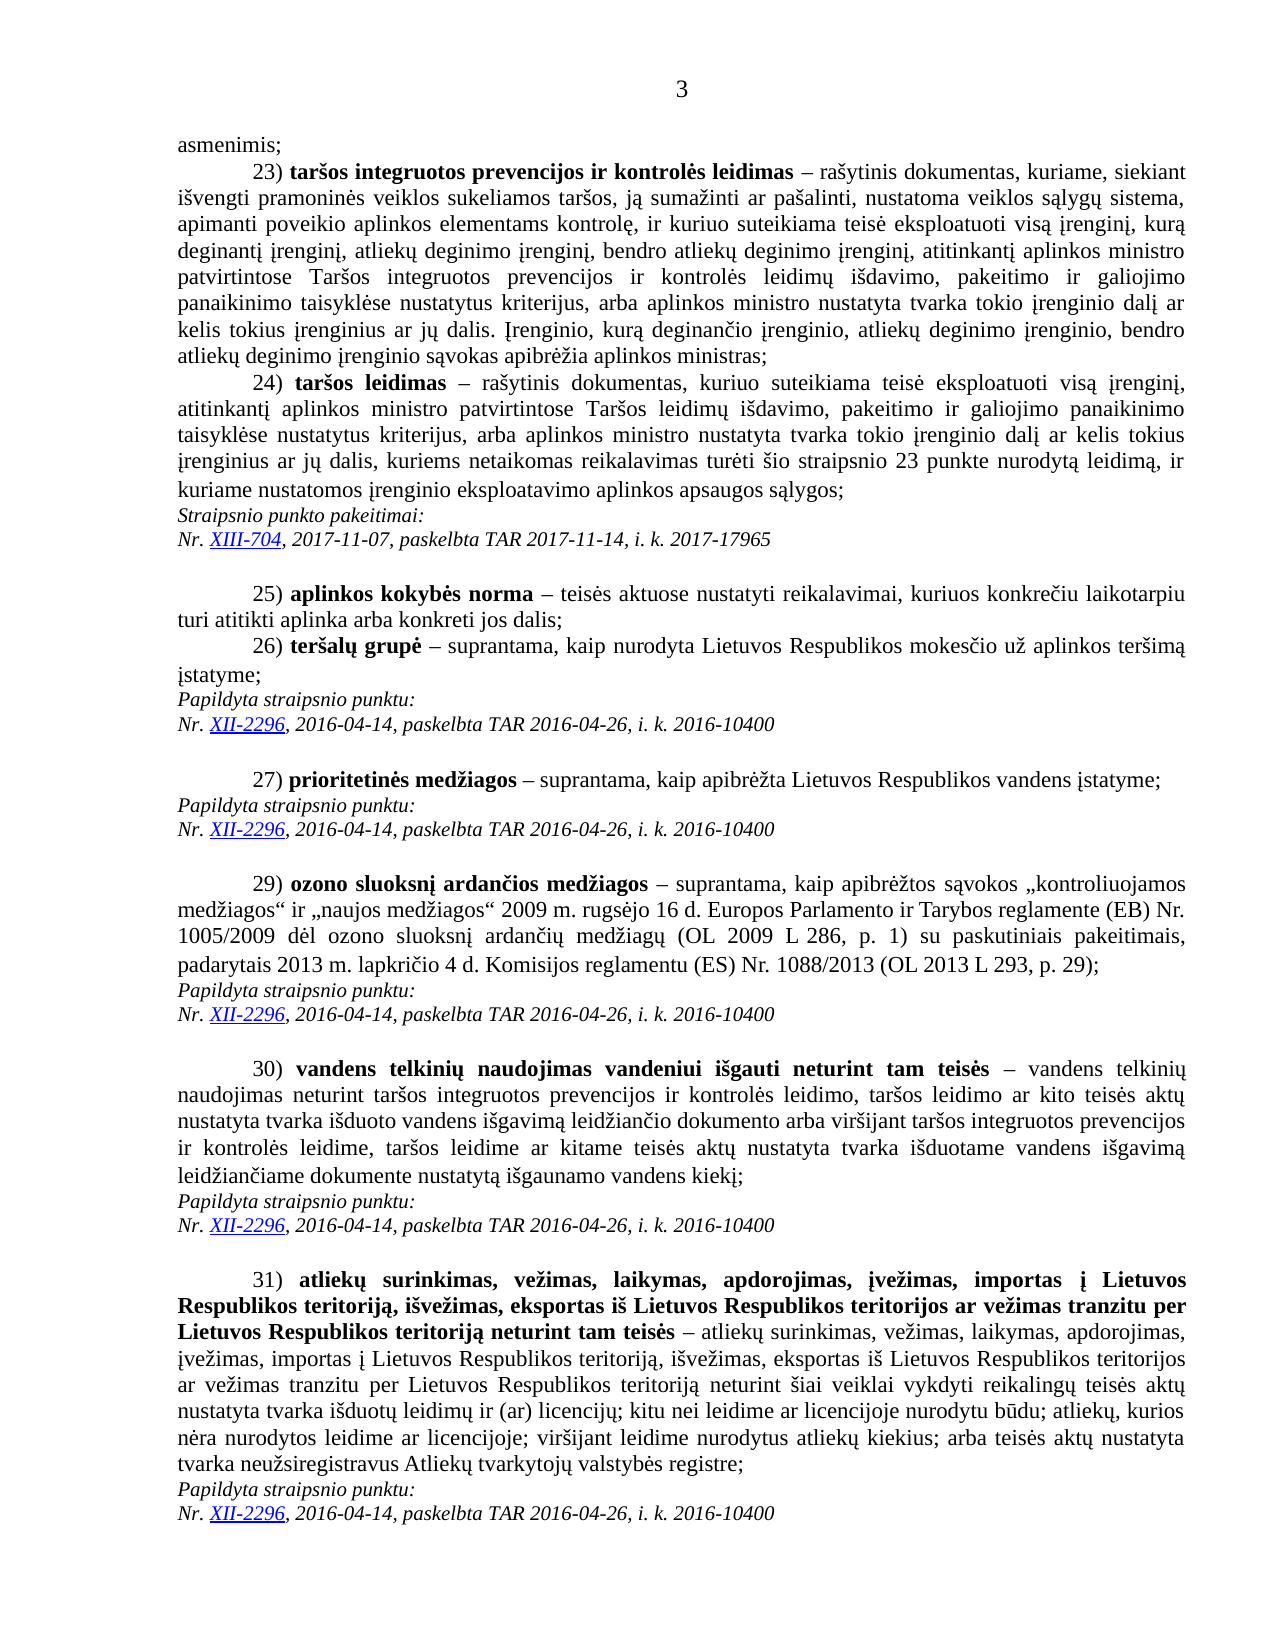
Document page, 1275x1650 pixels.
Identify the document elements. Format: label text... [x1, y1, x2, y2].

text Papildyta straipsnio punktu: [177, 978, 1186, 1002]
text Papildyta straipsnio punktu: [177, 1476, 1186, 1501]
text Straipsnio punkto pakeitimai: [177, 503, 1186, 527]
text Nr. XII-2296, 2016-04-14, paskelbta TAR 2016-04-26, i. k. 2016-10400 [177, 1501, 1186, 1524]
text 23) taršos integruotos prevencijos ir kontrolės leidimas – rašytinis dokumentas, kuriame, siekiant išvengti pramoninės veiklos sukeliamos taršos, ją sumažinti ar pašalinti, nustatoma veiklos sąlygų sistema, apimanti poveikio aplinkos elementams kontrolę, ir kuriuo suteikiama teisė eksploatuoti visą įrenginį, kurą deginantį įrenginį, atliekų deginimo įrenginį, bendro atliekų deginimo įrenginį, atitinkantį aplinkos ministro patvirtintose Taršos integruotos prevencijos ir kontrolės leidimų išdavimo, pakeitimo ir galiojimo panaikinimo taisyklėse nustatytus kriterijus, arba aplinkos ministro nustatyta tvarka tokio įrenginio dalį ar kelis tokius įrenginius ar jų dalis. Įrenginio, kurą deginančio įrenginio, atliekų deginimo įrenginio, bendro atliekų deginimo įrenginio sąvokas apibrėžia aplinkos ministras; [177, 158, 1186, 368]
text 25) aplinkos kokybės norma – teisės aktuose nustatyti reikalavimai, kuriuos konkrečiu laikotarpiu turi atitikti aplinka arba konkreti jos dalis; [177, 579, 1186, 632]
text 27) prioritetinės medžiagos – suprantama, kaip apibrėžta Lietuvos Respublikos vandens įstatyme; [177, 764, 1186, 793]
text 26) teršalų grupė – suprantama, kaip nurodyta Lietuvos Respublikos mokesčio už aplinkos teršimą įstatyme; [177, 632, 1186, 687]
text Nr. XII-2296, 2016-04-14, paskelbta TAR 2016-04-26, i. k. 2016-10400 [177, 817, 1186, 841]
text 30) vandens telkinių naudojimas vandeniui išgauti neturint tam teisės – vandens telkinių naudojimas neturint taršos integruotos prevencijos ir kontrolės leidimo, taršos leidimo ar kito teisės aktų nustatyta tvarka išduoto vandens išgavimą leidžiančio dokumento arba viršijant taršos integruotos prevencijos ir kontrolės leidime, taršos leidime ar kitame teisės aktų nustatyta tvarka išduotame vandens išgavimą leidžiančiame dokumente nustatytą išgaunamo vandens kiekį; [177, 1054, 1186, 1189]
text Nr. XII-2296, 2016-04-14, paskelbta TAR 2016-04-26, i. k. 2016-10400 [177, 1002, 1186, 1026]
text Papildyta straipsnio punktu: [177, 793, 1186, 817]
text 31) atliekų surinkimas, vežimas, laikymas, apdorojimas, įvežimas, importas į Lietuvos Respublikos teritoriją, išvežimas, eksportas iš Lietuvos Respublikos teritorijos ar vežimas tranzitu per Lietuvos Respublikos teritoriją neturint tam teisės – atliekų surinkimas, vežimas, laikymas, apdorojimas, įvežimas, importas į Lietuvos Respublikos teritoriją, išvežimas, eksportas iš Lietuvos Respublikos teritorijos ar vežimas tranzitu per Lietuvos Respublikos teritoriją neturint šiai veiklai vykdyti reikalingų teisės aktų nustatyta tvarka išduotų leidimų ir (ar) licencijų; kitu nei leidime ar licencijoje nurodytu būdu; atliekų, kurios nėra nurodytos leidime ar licencijoje; viršijant leidime nurodytus atliekų kiekius; arba teisės aktų nustatyta tvarka neužsiregistravus Atliekų tvarkytojų valstybės registre; [177, 1266, 1186, 1476]
text 29) ozono sluoksnį ardančios medžiagos – suprantama, kaip apibrėžtos sąvokos „kontroliuojamos medžiagos“ ir „naujos medžiagos“ 2009 m. rugsėjo 16 d. Europos Parlamento ir Tarybos reglamente (EB) Nr. 1005/2009 dėl ozono sluoksnį ardančių medžiagų (OL 2009 L 286, p. 1) su paskutiniais pakeitimais, padarytais 2013 m. lapkričio 4 d. Komisijos reglamentu (ES) Nr. 1088/2013 (OL 2013 L 293, p. 29); [177, 870, 1186, 978]
text Nr. XII-2296, 2016-04-14, paskelbta TAR 2016-04-26, i. k. 2016-10400 [177, 1213, 1186, 1237]
text Papildyta straipsnio punktu: [177, 687, 1186, 711]
text asmenimis; [177, 131, 1186, 158]
text Nr. XIII-704, 2017-11-07, paskelbta TAR 2017-11-14, i. k. 2017-17965 [177, 527, 1186, 551]
text Papildyta straipsnio punktu: [177, 1189, 1186, 1213]
text Nr. XII-2296, 2016-04-14, paskelbta TAR 2016-04-26, i. k. 2016-10400 [177, 711, 1186, 736]
text 24) taršos leidimas – rašytinis dokumentas, kuriuo suteikiama teisė eksploatuoti visą įrenginį, atitinkantį aplinkos ministro patvirtintose Taršos leidimų išdavimo, pakeitimo ir galiojimo panaikinimo taisyklėse nustatytus kriterijus, arba aplinkos ministro nustatyta tvarka tokio įrenginio dalį ar kelis tokius įrenginius ar jų dalis, kuriems netaikomas reikalavimas turėti šio straipsnio 23 punkte nurodytą leidimą, ir kuriame nustatomos įrenginio eksploatavimo aplinkos apsaugos sąlygos; [177, 368, 1186, 503]
